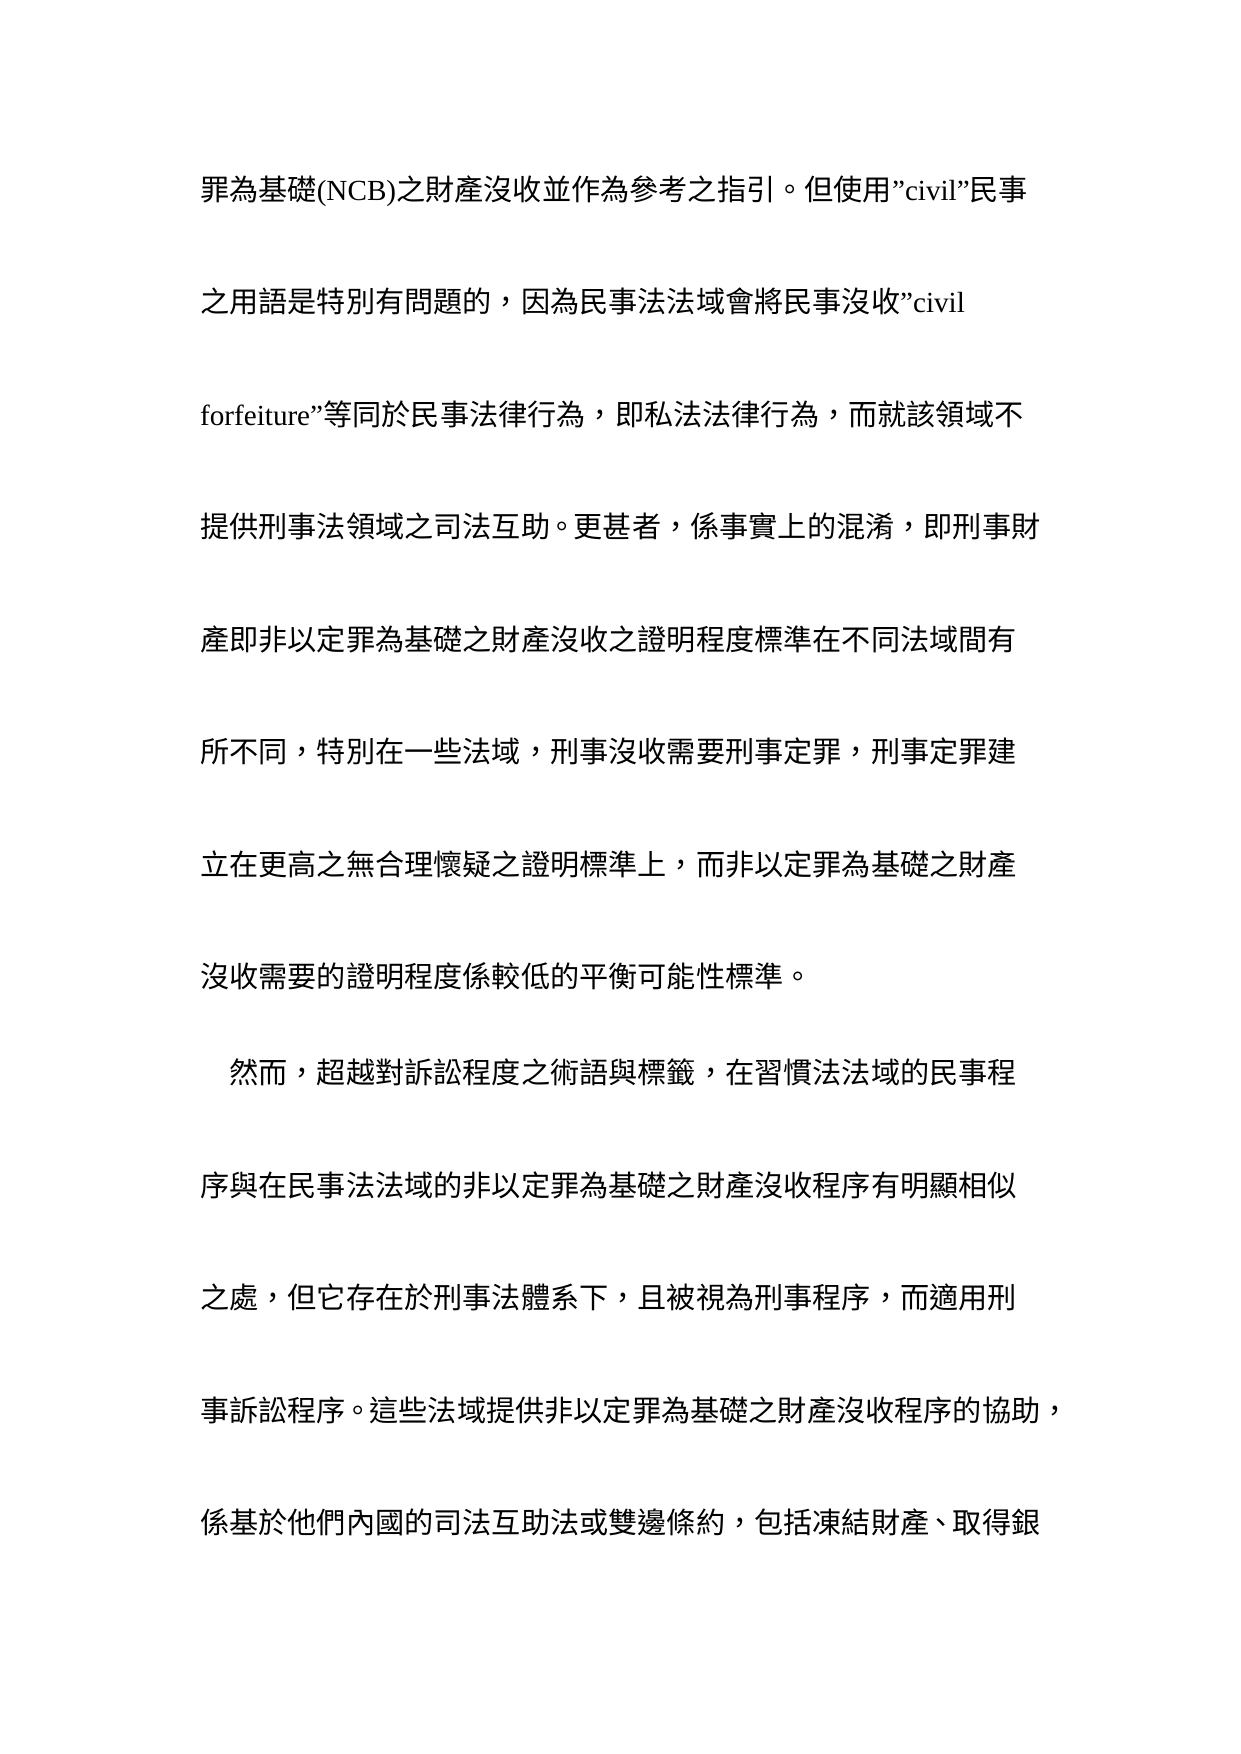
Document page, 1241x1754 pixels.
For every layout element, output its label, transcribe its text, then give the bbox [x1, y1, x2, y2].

text 然而，超越對訴訟程度之術語與標籤，在習慣法法域的民事程序與在民事法法域的非以定罪為基礎之財產沒收程序有明顯相似之處，但它存在於刑事法體系下，且被視為刑事程序，而適用刑事訴訟程序。這些法域提供非以定罪為基礎之財產沒收程序的協助，係基於他們內國的司法互助法或雙邊條約，包括凍結財產、取得銀行紀錄及執行外國沒收命令。然而，通常先決條件是對於非以定罪為基礎之財產沒收立法，以支持全球的沒收裁判執行，特別是司法互助，故沒收法律使用正確之術語會提升其在該術語源始國以外之國家的執行。使用非以定罪為基礎(NCB)之沒收來描述對財產之對物訴訟十分重要，可以避免外國因為不同的術語，顯示出與其實際意義不同之處，而無法順利執行其他國家的沒收命令。建議盡量避免使用民事沒收”civil forfeiture”之用語，如果可能的話，在大部分之民事法法域，應使用非以定罪為基礎之沒收之用語，會幫助達成司法互助及執行能力之最大成效。 [200, 1034, 1040, 1559]
text 關鍵術語的選擇與定義在沒收法律的各個層面均十分重要，尤其有國際合作之情形。過去之經驗已顯示，在國際合作時，某些特定術語的使用上，會導致嚴重的混淆、遲延案件處理之進度，甚至最嚴重之情況是致生拒絕司法互助要求之結果。這樣的混淆主要源於民事及習慣法法域，在沒收之領域上使用之法律術語上之不同。某些用語在不同的語言中，不會有相對的用語，例如沒收”confistication” 與” forfeiture”。有個術語上誤解的案例是民事沒收即” civil forfeiture”之用語，該用語是習慣法法域用以描述非以定罪為基礎(NCB)之財產沒收並作為參考之指引。但使用”civil”民事之用語是特別有問題的，因為民事法法域會將民事沒收”civil forfeiture”等同於民事法律行為，即私法法律行為，而就該領域不提供刑事法領域之司法互助。更甚者，係事實上的混淆，即刑事財產即非以定罪為基礎之財產沒收之證明程度標準在不同法域間有所不同，特別在一些法域，刑事沒收需要刑事定罪，刑事定罪建立在更高之無合理懷疑之證明標準上，而非以定罪為基礎之財產沒收需要的證明程度係較低的平衡可能性標準。 [200, 150, 1040, 1012]
